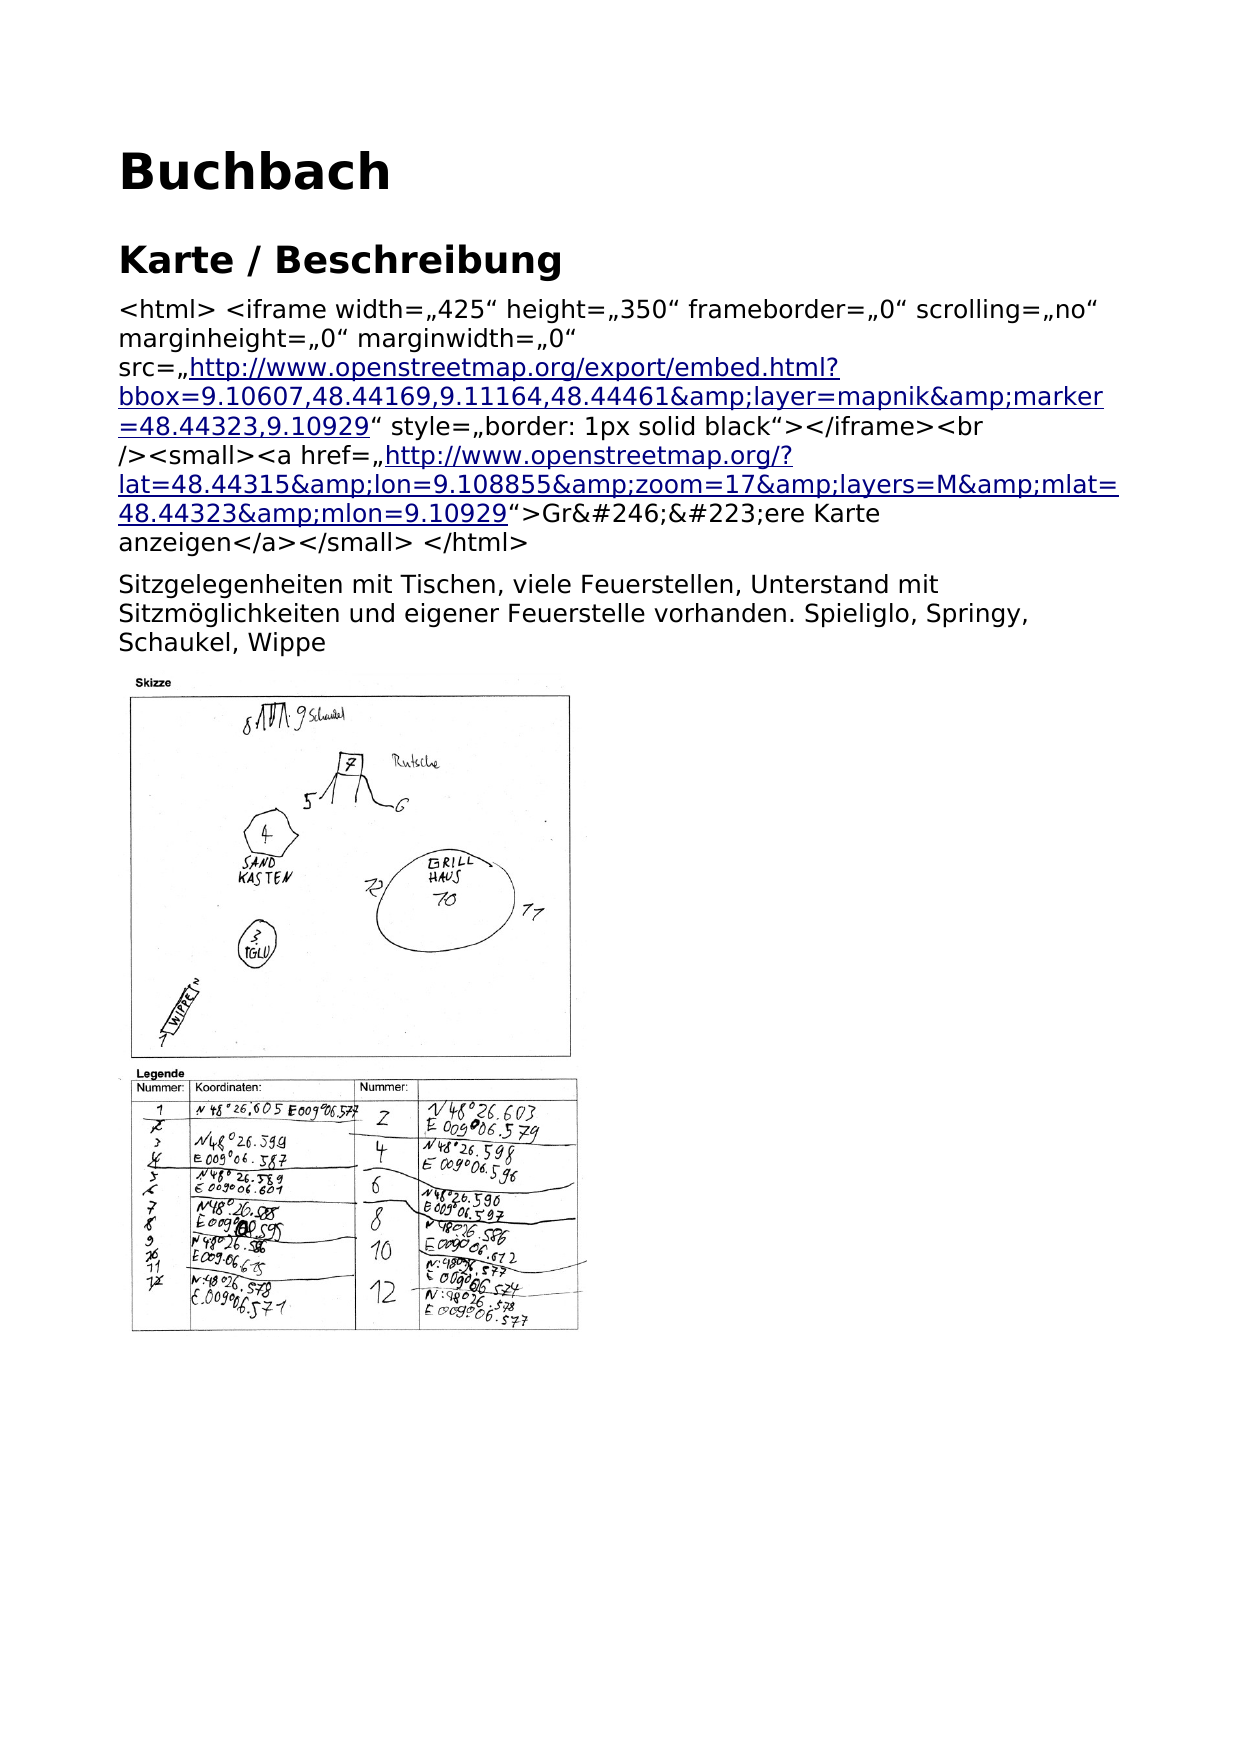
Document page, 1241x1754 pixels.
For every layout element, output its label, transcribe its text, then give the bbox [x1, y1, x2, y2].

text <html> <iframe width=„425“ height=„350“ frameborder=„0“ scrolling=„no“ marginheight=„0“ marginwidth=„0“ src=„http://www.openstreetmap.org/export/embed.html?bbox=9.10607,48.44169,9.11164,48.44461&amp;layer=mapnik&amp;marker=48.44323,9.10929“ style=„border: 1px solid black“></iframe><br /><small><a href=„http://www.openstreetmap.org/?lat=48.44315&amp;lon=9.108855&amp;zoom=17&amp;layers=M&amp;mlat=48.44323&amp;mlon=9.10929“>Gr&#246;&#223;ere Karte anzeigen</a></small> </html> [118, 295, 1122, 557]
subtitle Buchbach [118, 143, 1122, 201]
text Sitzgelegenheiten mit Tischen, viele Feuerstellen, Unterstand mit Sitzmöglichkeiten und eigener Feuerstelle vorhanden. Spieliglo, Springy, Schaukel, Wippe [118, 570, 1122, 657]
picture [118, 670, 587, 1337]
subtitle Karte / Beschreibung [118, 239, 1122, 282]
